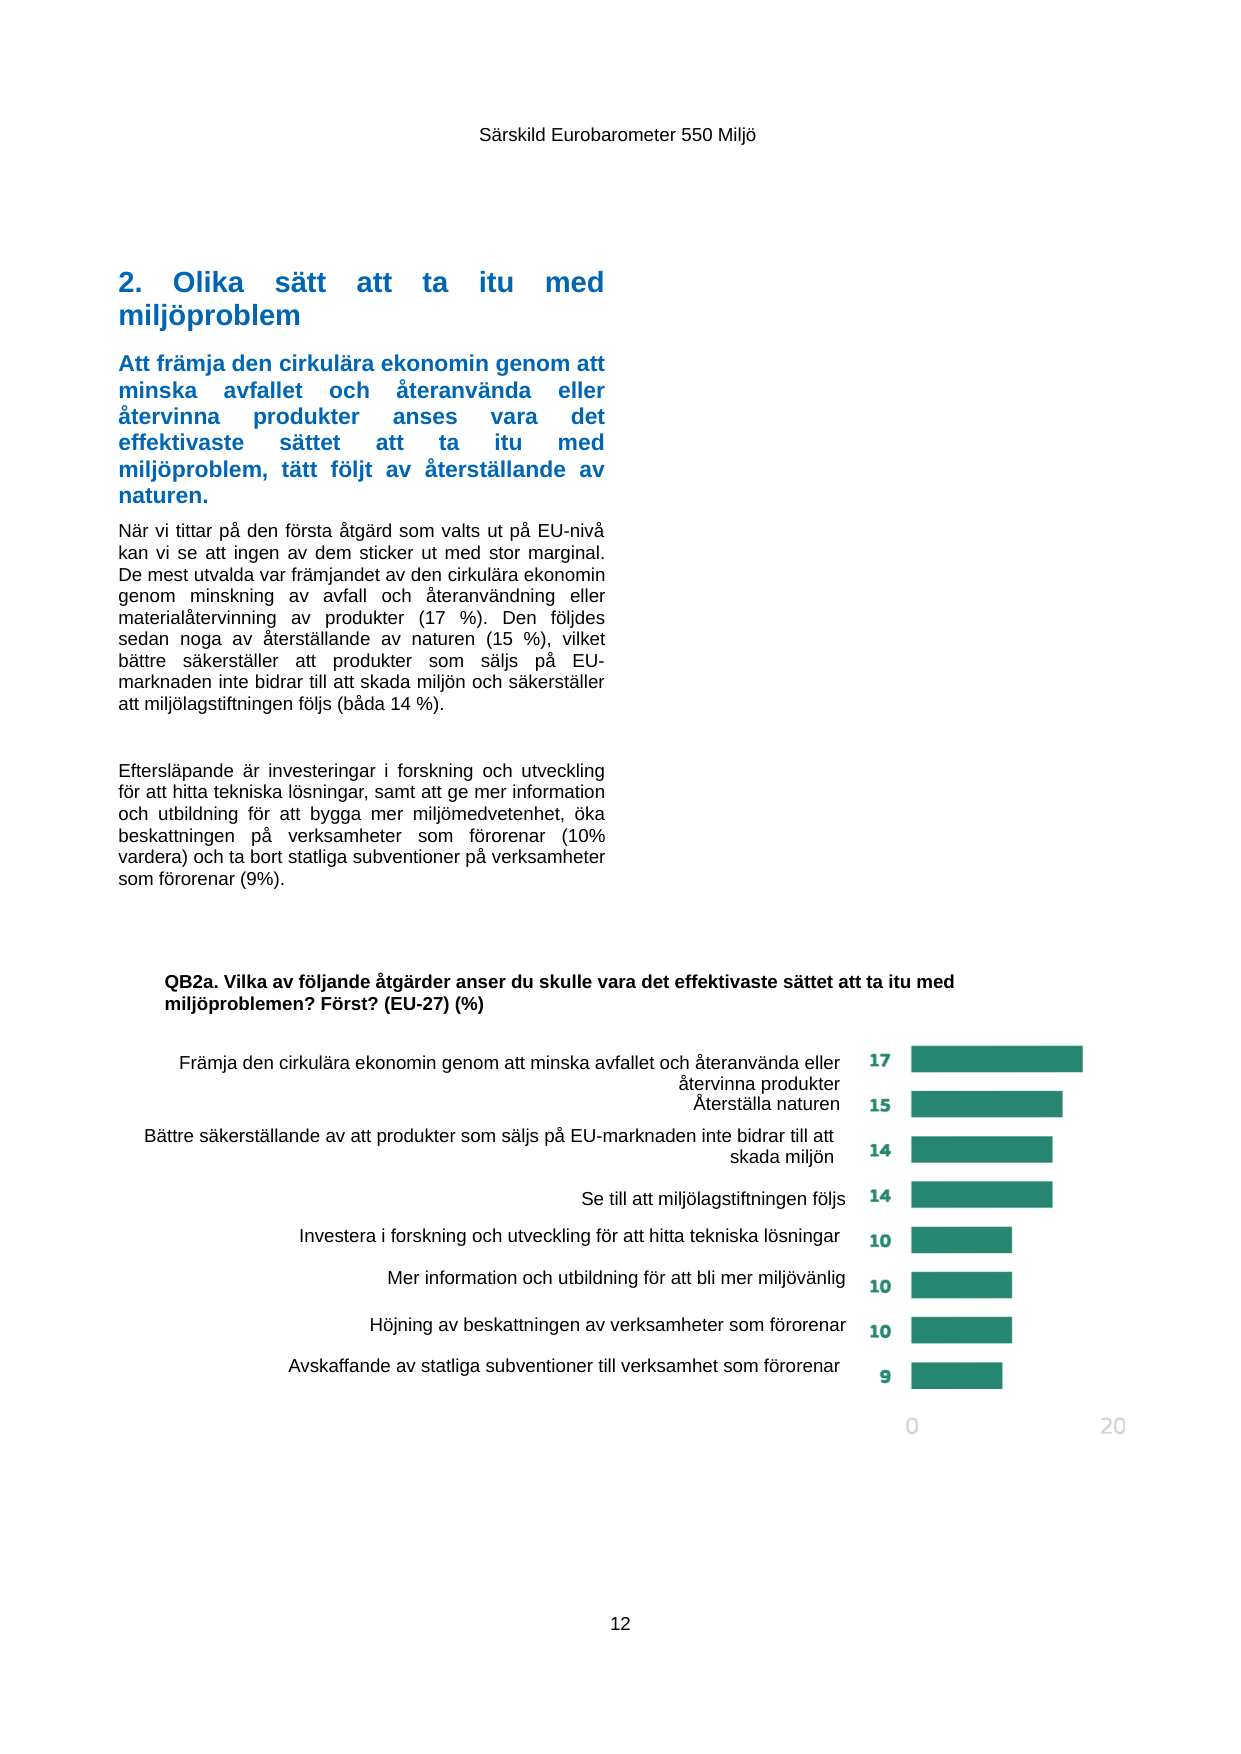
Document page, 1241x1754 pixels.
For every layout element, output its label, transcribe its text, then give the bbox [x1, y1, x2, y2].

text Att främja den cirkulära ekonomin genom att minska avfallet och återanvända eller återvinna produkter anses vara det effektivaste sättet att ta itu med miljöproblem, tätt följt av återställande av naturen. [118, 350, 605, 508]
text När vi tittar på den första åtgärd som valts ut på EU-nivå kan vi se att ingen av dem sticker ut med stor marginal. De mest utvalda var främjandet av den cirkulära ekonomin genom minskning av avfall och återanvändning eller materialåtervinning av produkter (17 %). Den följdes sedan noga av återställande av naturen (15 %), vilket bättre säkerställer att produkter som säljs på EU-marknaden inte bidrar till att skada miljön och säkerställer att miljölagstiftningen följs (båda 14 %). [118, 520, 605, 714]
subtitle 2. Olika sätt att ta itu med miljöproblem [118, 265, 605, 332]
text Eftersläpande är investeringar i forskning och utveckling för att hitta tekniska lösningar, samt att ge mer information och utbildning för att bygga mer miljömedvetenhet, öka beskattningen på verksamheter som förorenar (10% vardera) och ta bort statliga subventioner på verksamheter som förorenar (9%). [118, 760, 605, 889]
picture [856, 1037, 1162, 1446]
